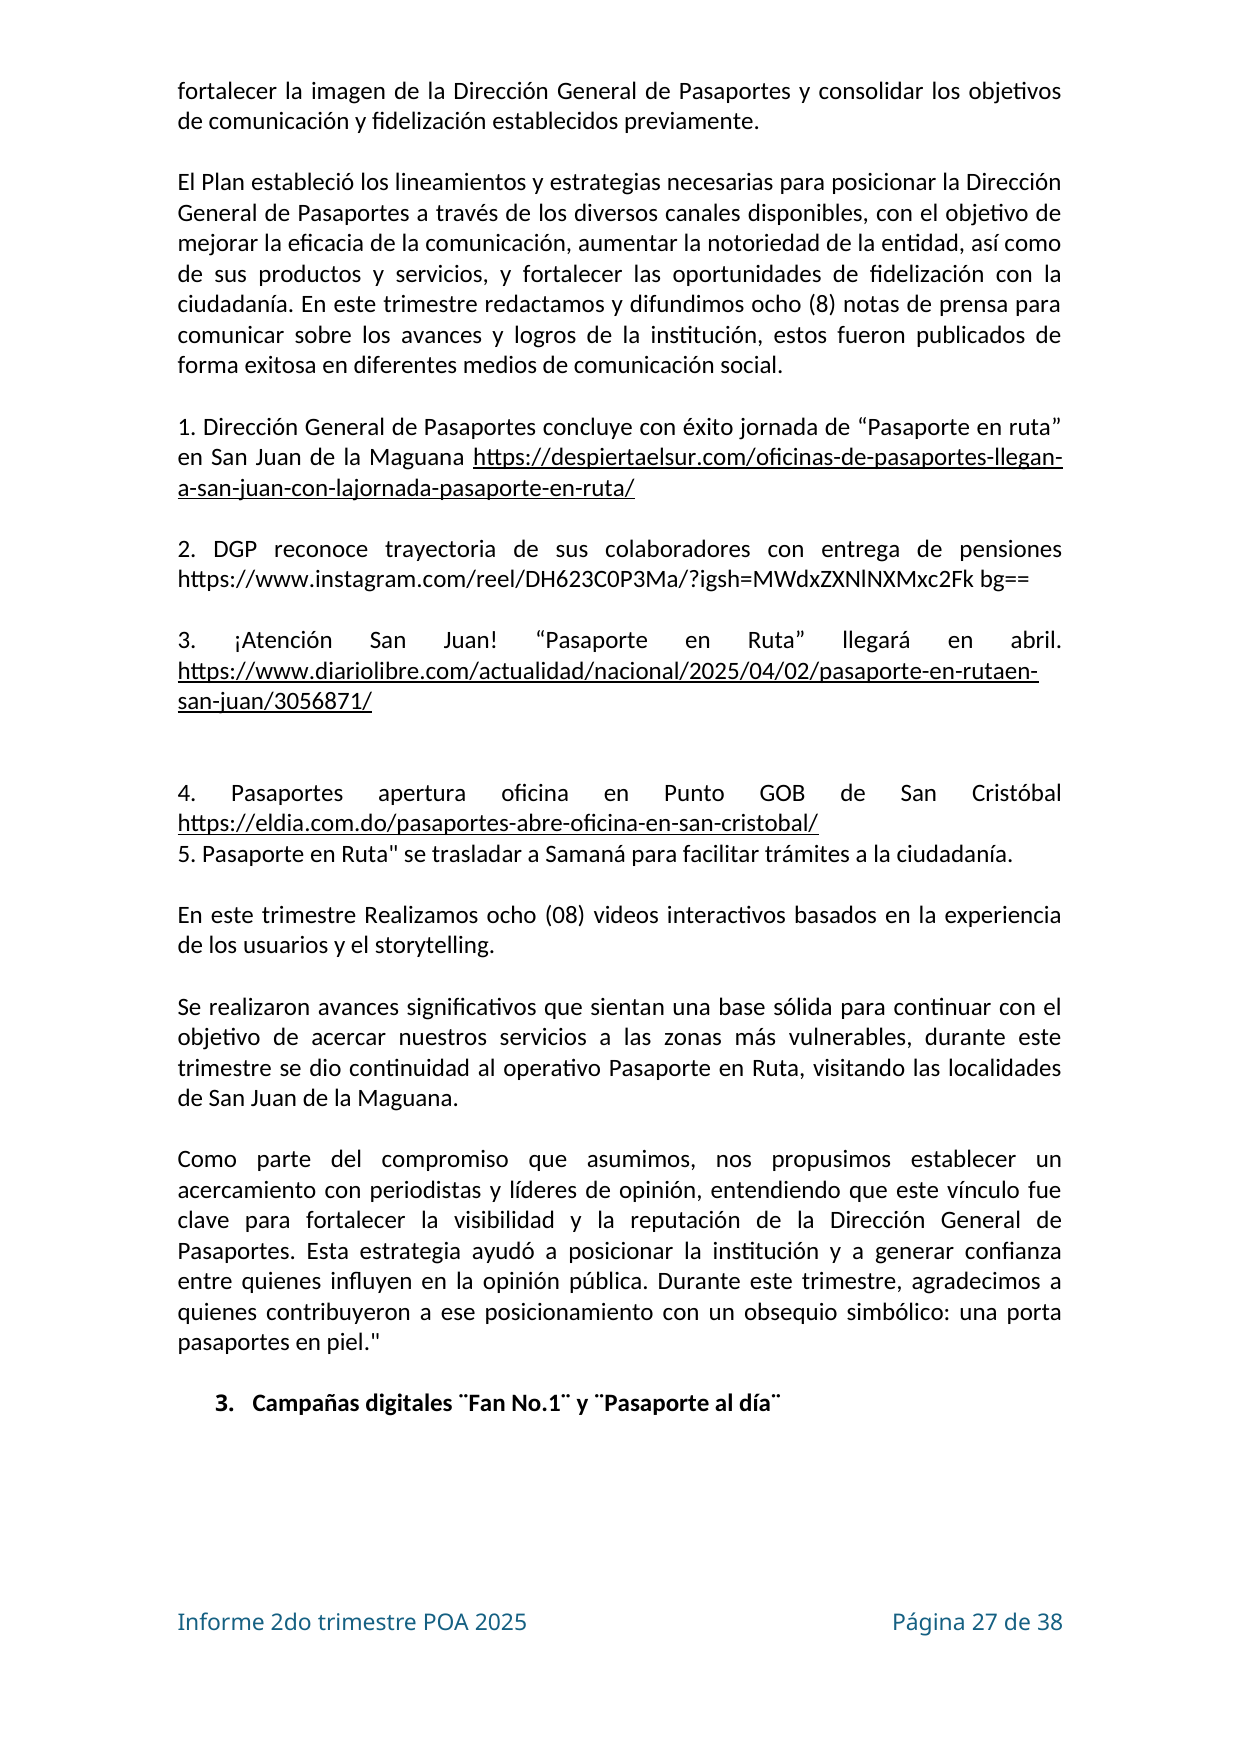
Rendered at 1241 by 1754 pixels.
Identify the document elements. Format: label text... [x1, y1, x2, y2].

list Se realizaron avances significativos que sientan una base sólida para continuar con el objetivo de acercar nuestros servicios a las zonas más vulnerables, durante este trimestre se dio continuidad al operativo Pasaporte en Ruta, visitando las localidades de San Juan de la Maguana. [177, 991, 1063, 1113]
list 4. Pasaportes apertura oficina en Punto GOB de San Cristóbal https://eldia.com.do/pasaportes-abre-oficina-en-san-cristobal/ [177, 777, 1063, 838]
list 3. ¡Atención San Juan! “Pasaporte en Ruta” llegará en abril. https://www.diariolibre.com/actualidad/nacional/2025/04/02/pasaporte-en-rutaen-san-juan/3056871/ [177, 624, 1063, 716]
list 1. Dirección General de Pasaportes concluye con éxito jornada de “Pasaporte en ruta” en San Juan de la Maguana https://despiertaelsur.com/oficinas-de-pasaportes-llegan-a-san-juan-con-lajornada-pasaporte-en-ruta/ [177, 411, 1063, 502]
list Campañas digitales ¨Fan No.1¨ y ¨Pasaporte al día¨ [215, 1387, 1063, 1419]
list 5. Pasaporte en Ruta" se trasladar a Samaná para facilitar trámites a la ciudadanía. [177, 838, 1063, 868]
text fortalecer la imagen de la Dirección General de Pasaportes y consolidar los objetivos de comunicación y fidelización establecidos previamente. [177, 75, 1063, 136]
list En este trimestre Realizamos ocho (08) videos interactivos basados en la experiencia de los usuarios y el storytelling. [177, 899, 1063, 960]
list Como parte del compromiso que asumimos, nos propusimos establecer un acercamiento con periodistas y líderes de opinión, entendiendo que este vínculo fue clave para fortalecer la visibilidad y la reputación de la Dirección General de Pasaportes. Esta estrategia ayudó a posicionar la institución y a generar confianza entre quienes influyen en la opinión pública. Durante este trimestre, agradecimos a quienes contribuyeron a ese posicionamiento con un obsequio simbólico: una porta pasaportes en piel." [177, 1143, 1063, 1357]
text El Plan estableció los lineamientos y estrategias necesarias para posicionar la Dirección General de Pasaportes a través de los diversos canales disponibles, con el objetivo de mejorar la eficacia de la comunicación, aumentar la notoriedad de la entidad, así como de sus productos y servicios, y fortalecer las oportunidades de fidelización con la ciudadanía. En este trimestre redactamos y difundimos ocho (8) notas de prensa para comunicar sobre los avances y logros de la institución, estos fueron publicados de forma exitosa en diferentes medios de comunicación social. [177, 167, 1063, 380]
list 2. DGP reconoce trayectoria de sus colaboradores con entrega de pensiones https://www.instagram.com/reel/DH623C0P3Ma/?igsh=MWdxZXNlNXMxc2Fk bg== [177, 533, 1063, 594]
